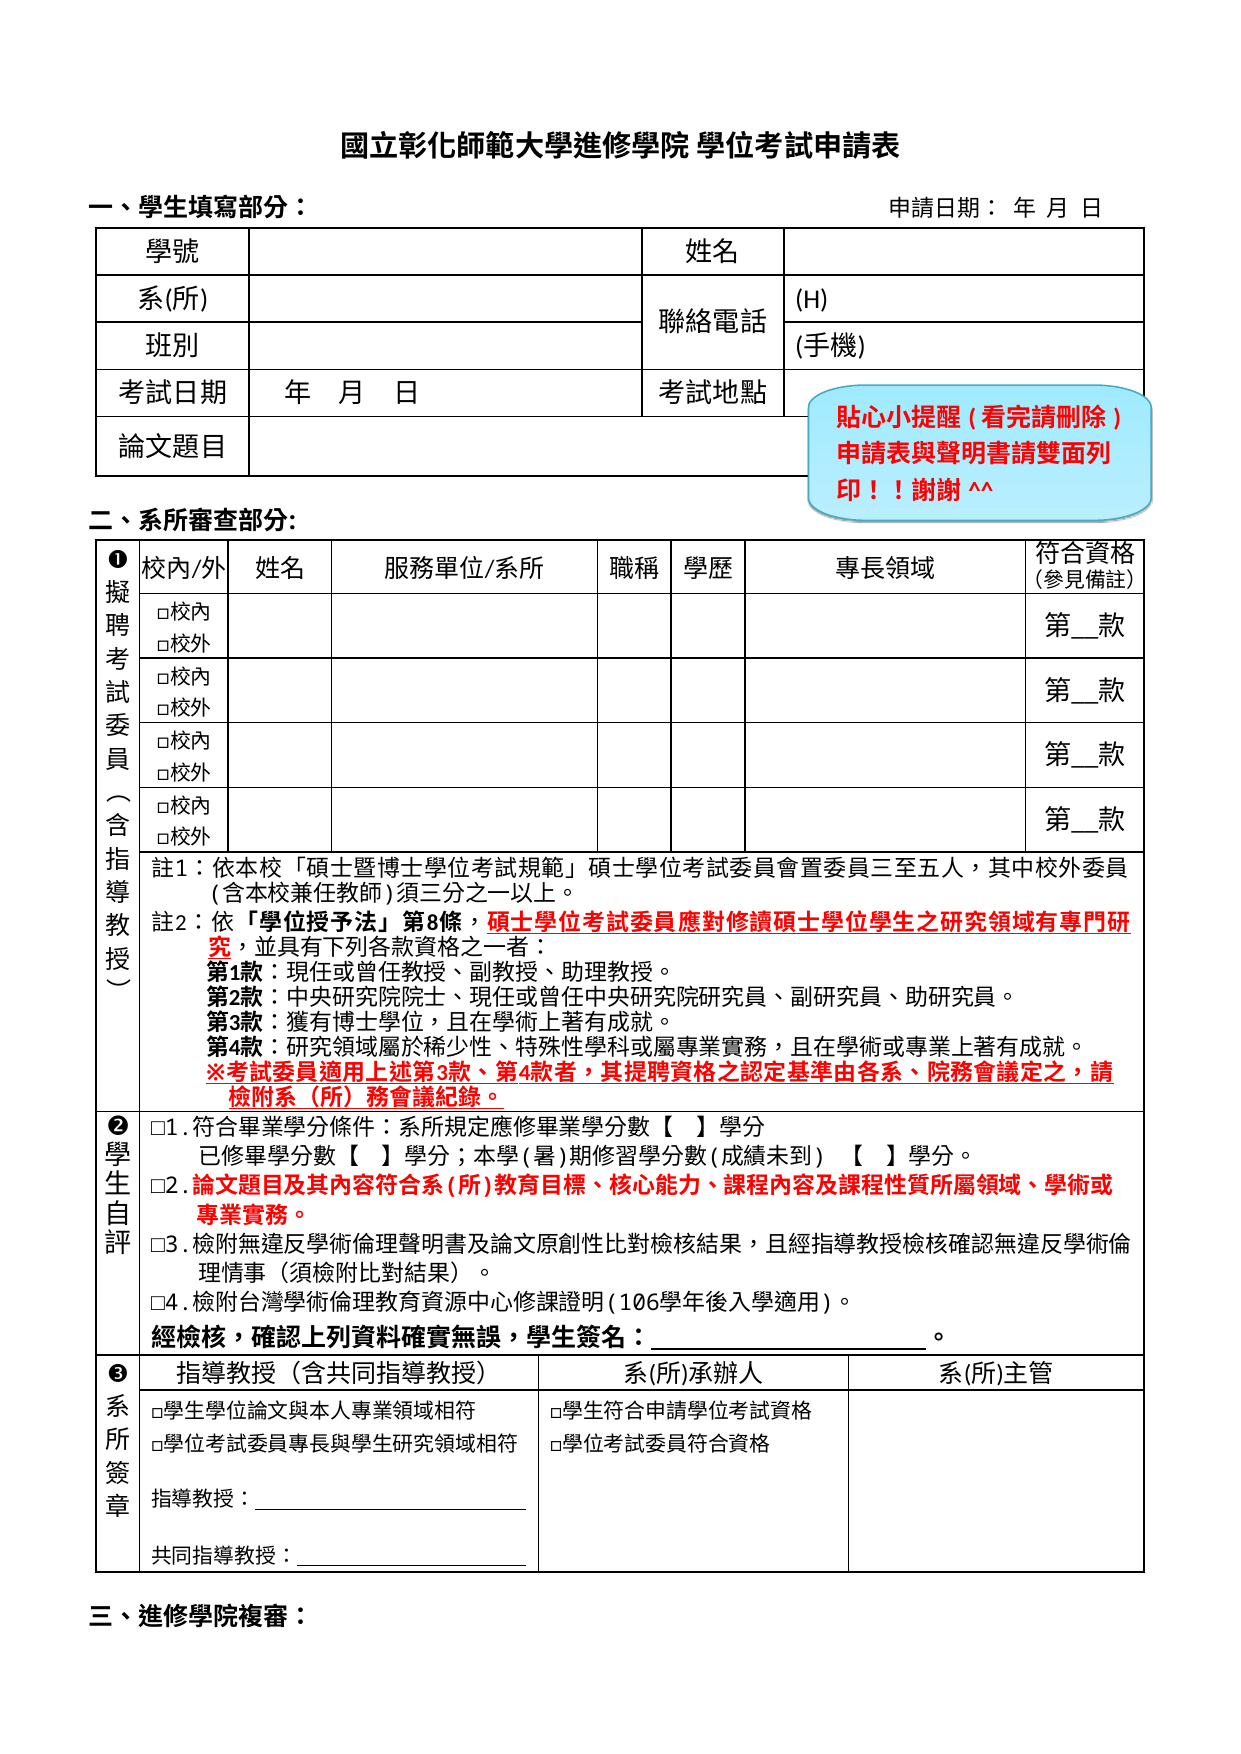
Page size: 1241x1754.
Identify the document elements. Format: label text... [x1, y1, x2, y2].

table_cell □學生符合申請學位考試資格 □學位考試委員符合資格 [539, 1391, 848, 1571]
table_cell (H) [785, 276, 1143, 321]
table_cell 系(所)承辦人 [539, 1356, 848, 1389]
table_cell 指導教授（含共同指導教授） [140, 1356, 538, 1389]
table_cell 第__款 [1026, 594, 1143, 657]
table_header [785, 229, 1143, 274]
table_cell 系(所)主管 [849, 1356, 1143, 1389]
table_cell [598, 788, 670, 851]
table_cell [672, 723, 744, 786]
table_cell [229, 659, 331, 722]
table_cell 年 月 日 [250, 370, 641, 416]
table_cell 系所簽章 [97, 1356, 139, 1571]
table_cell  學生自評 [97, 1112, 139, 1354]
text 二、系所審查部分: [89, 477, 1152, 539]
table_cell [785, 370, 1143, 416]
table_cell [250, 276, 641, 321]
table_cell 註1：依本校「碩士暨博士學位考試規範」碩士學位考試委員會置委員三至五人，其中校外委員(含本校兼任教師)須三分之一以上。 註2：依「學位授予法」第8條，碩士學位考試委員應對修讀碩士學位學生之研究領域有專門研究，並具有下列各款資格之一者： 第1款：現任或曾任教授、副教授、助理教授。 第2款：中央研究院院士、現任或曾任中央研究院研究員、副研究員、助研究員。 第3款：獲有博士學位，且在學術上著有成就。 第4款：研究領域屬於稀少性、特殊性學科或屬專業實務，且在學術或專業上著有成就。 ※考試委員適用上述第3款、第4款者，其提聘資格之認定基準由各系、院務會議定之，請檢附系（所）務會議紀錄。 [140, 853, 1143, 1111]
table_header 學歷 [672, 541, 744, 593]
table_cell □校內 □校外 [140, 659, 227, 722]
table_cell [250, 323, 641, 368]
table_cell 聯絡電話 [643, 276, 783, 368]
table_header 姓名 [229, 541, 331, 593]
table_header 符合資格 （參見備註） [1026, 541, 1143, 593]
text 國立彰化師範大學進修學院 學位考試申請表 [89, 102, 1152, 164]
table_cell [849, 1391, 1143, 1571]
table_header  擬聘考試委員）含指導教授（ [97, 541, 139, 1111]
table_header 服務單位/系所 [332, 541, 597, 593]
text 三、進修學院複審： [89, 1573, 1152, 1635]
table_cell [672, 659, 744, 722]
table_cell [746, 788, 1025, 851]
table_header 姓名 [643, 229, 783, 274]
table_header 校內/外 [140, 541, 227, 593]
table_cell □校內 □校外 [140, 788, 227, 851]
table_cell □校內 □校外 [140, 723, 227, 786]
table_header 專長領域 [746, 541, 1025, 593]
text 一、學生填寫部分： 申請日期： 年 月 日 [89, 164, 1152, 227]
table_cell [250, 417, 807, 475]
table_cell [332, 788, 597, 851]
table_cell 第__款 [1026, 788, 1143, 851]
table_header [250, 229, 641, 274]
table_cell 考試地點 [643, 370, 783, 416]
table_cell [229, 788, 331, 851]
table_cell 系(所) [97, 276, 248, 321]
table_cell [332, 659, 597, 722]
table_cell [672, 594, 744, 657]
table_cell [598, 659, 670, 722]
table_cell [746, 723, 1025, 786]
table_cell [332, 594, 597, 657]
table_cell 第__款 [1026, 659, 1143, 722]
table_cell [598, 594, 670, 657]
table_cell 班別 [97, 323, 248, 368]
table_cell 考試日期 [97, 370, 248, 416]
table_cell (手機) [785, 323, 1143, 368]
table_cell [746, 659, 1025, 722]
table_cell □學生學位論文與本人專業領域相符 □學位考試委員專長與學生研究領域相符 指導教授： 共同指導教授： [140, 1391, 538, 1571]
table_cell [746, 594, 1025, 657]
table_cell 論文題目 [97, 417, 248, 475]
table_cell [598, 723, 670, 786]
table_header 學號 [97, 229, 248, 274]
table_cell □1.符合畢業學分條件：系所規定應修畢業學分數【 】學分 已修畢學分數【 】學分；本學(暑)期修習學分數(成績未到) 【 】學分。 □2.論文題目及其內容符合系(所)教育目標、核心能力、課程內容及課程性質所屬領域、學術或專業實務。 □3.檢附無違反學術倫理聲明書及論文原創性比對檢核結果，且經指導教授檢核確認無違反學術倫理情事（須檢附比對結果）。 □4.檢附台灣學術倫理教育資源中心修課證明(106學年後入學適用)。 經檢核，確認上列資料確實無誤，學生簽名： 。 [140, 1112, 1143, 1354]
table_cell 第__款 [1026, 723, 1143, 786]
table_cell [672, 788, 744, 851]
table_cell [332, 723, 597, 786]
table_cell [229, 594, 331, 657]
table_cell □校內 □校外 [140, 594, 227, 657]
table_header 職稱 [598, 541, 670, 593]
table_cell [229, 723, 331, 786]
